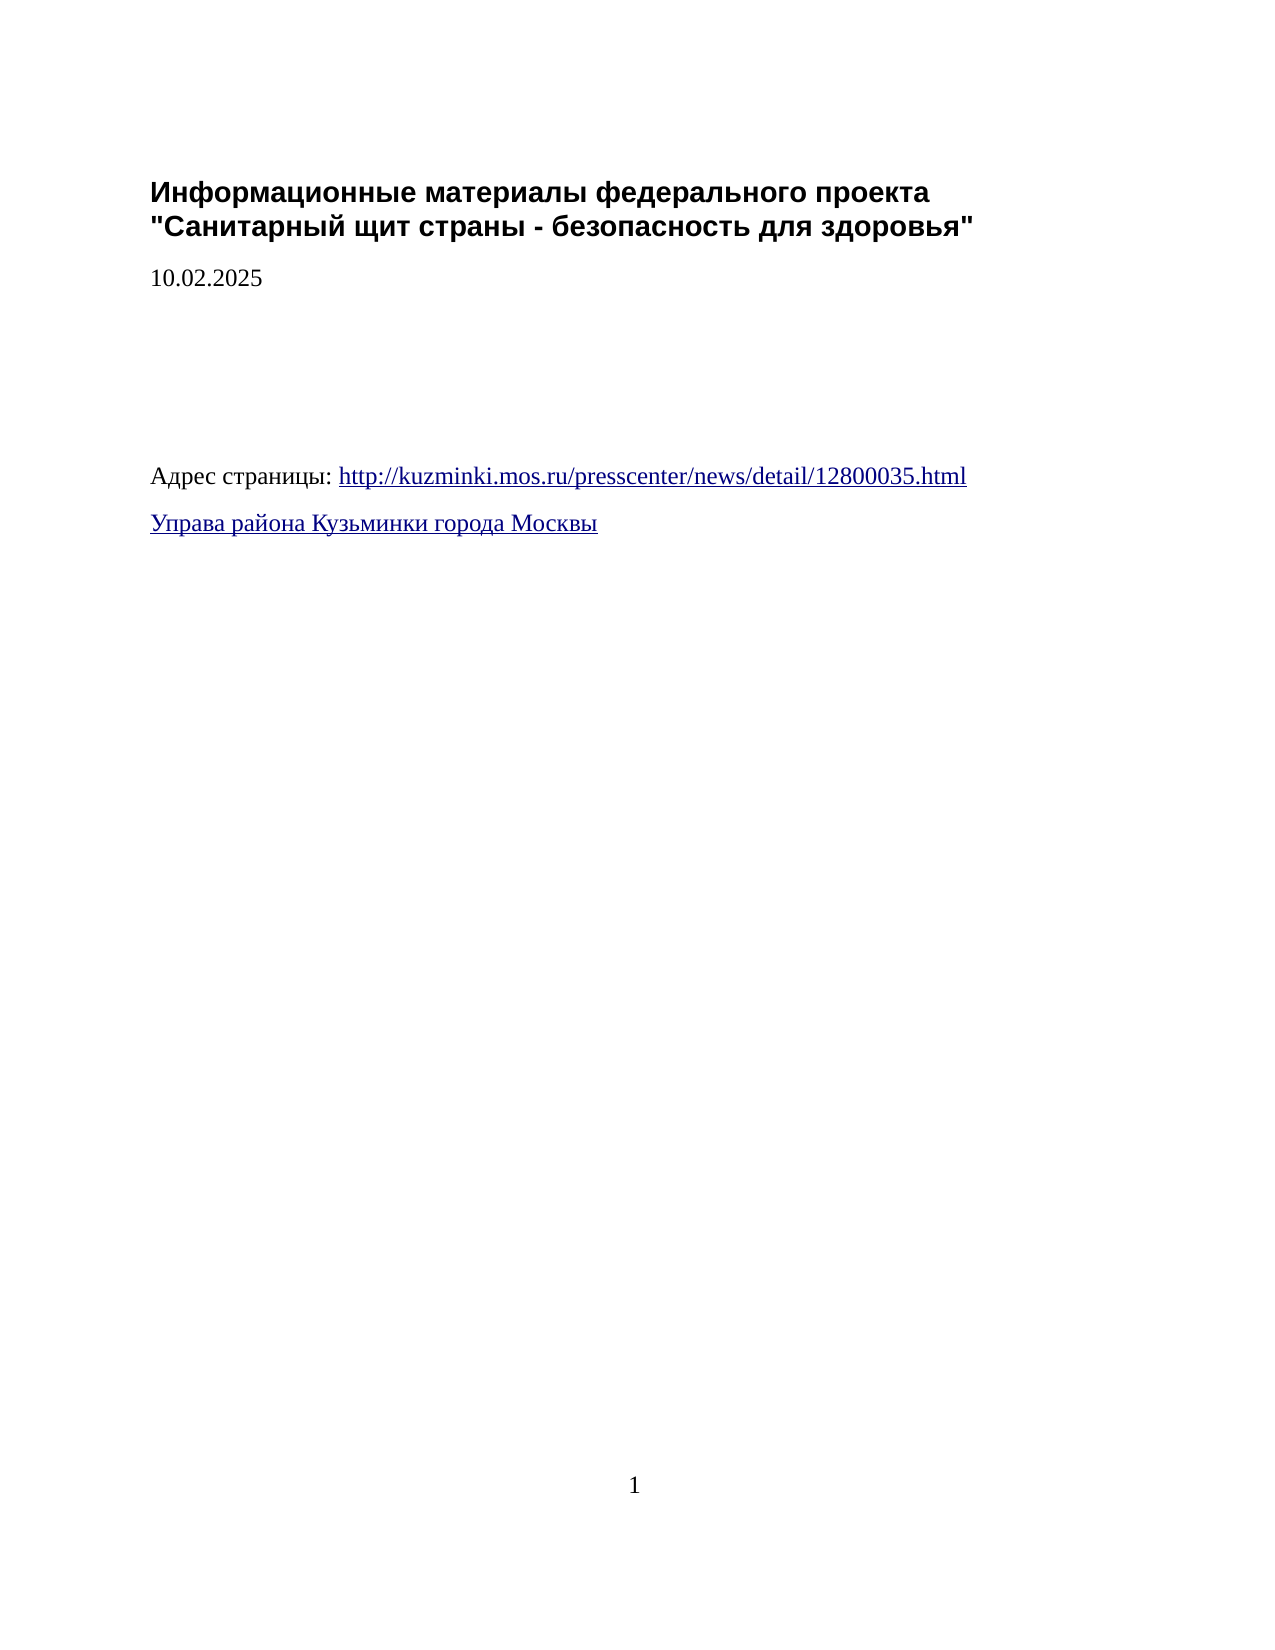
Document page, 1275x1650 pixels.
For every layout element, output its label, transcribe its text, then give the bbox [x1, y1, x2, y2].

text 10.02.2025 [150, 263, 1125, 292]
subtitle Информационные материалы федерального проекта "Санитарный щит страны - безопасность для здоровья" [150, 175, 1125, 242]
text Управа района Кузьминки города Москвы [150, 508, 1125, 536]
text Адрес страницы: http://kuzminki.mos.ru/presscenter/news/detail/12800035.html [150, 461, 1125, 490]
